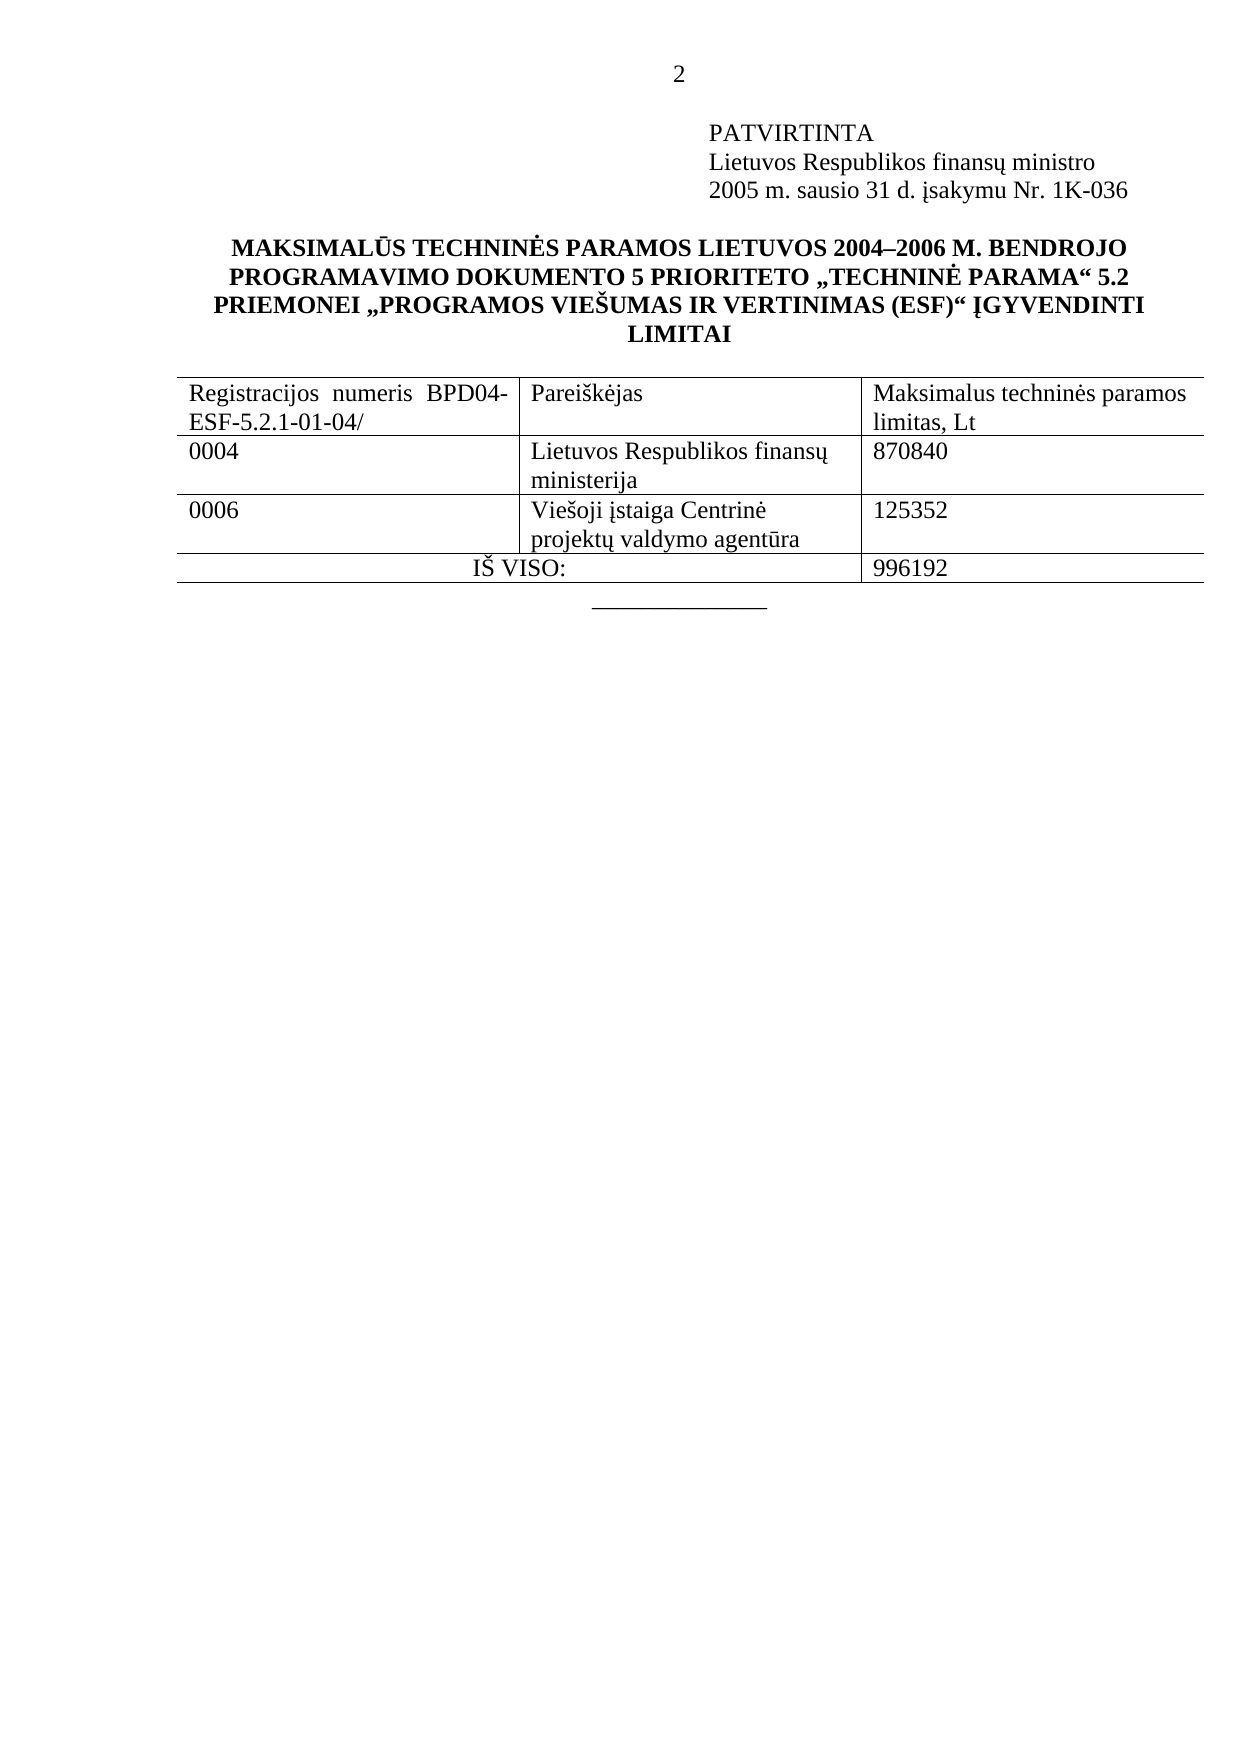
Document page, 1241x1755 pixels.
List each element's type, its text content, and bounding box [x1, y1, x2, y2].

table_header Registracijos numeris BPD04-ESF-5.2.1-01-04/ [177, 378, 519, 435]
text Lietuvos Respublikos finansų ministro [177, 147, 1181, 176]
table_cell 996192 [862, 554, 1204, 582]
table_cell Viešoji įstaiga Centrinė projektų valdymo agentūra [520, 495, 861, 552]
table_header Maksimalus techninės paramos limitas, Lt [862, 378, 1204, 435]
table_cell 0004 [177, 436, 519, 494]
table_cell IŠ VISO: [177, 554, 861, 582]
text ______________ [177, 583, 1181, 612]
table_cell Lietuvos Respublikos finansų ministerija [520, 436, 861, 494]
text MAKSIMALŪS TECHNINĖS PARAMOS Lietuvos 2004–2006 m. bendrojo programavimo dokumento 5 prioriteto „Techninė parama“ 5.2 priemonei „Programos viešumas ir vertinimas (EsF)“ įgyvendinti limitai [177, 233, 1181, 348]
table_header Pareiškėjas [520, 378, 861, 435]
table_cell 870840 [862, 436, 1204, 494]
text PATVIRTINTA [177, 118, 1181, 147]
text 2005 m. sausio 31 d. įsakymu Nr. 1K-036 [177, 176, 1181, 204]
table_cell 0006 [177, 495, 519, 552]
table_cell 125352 [862, 495, 1204, 552]
